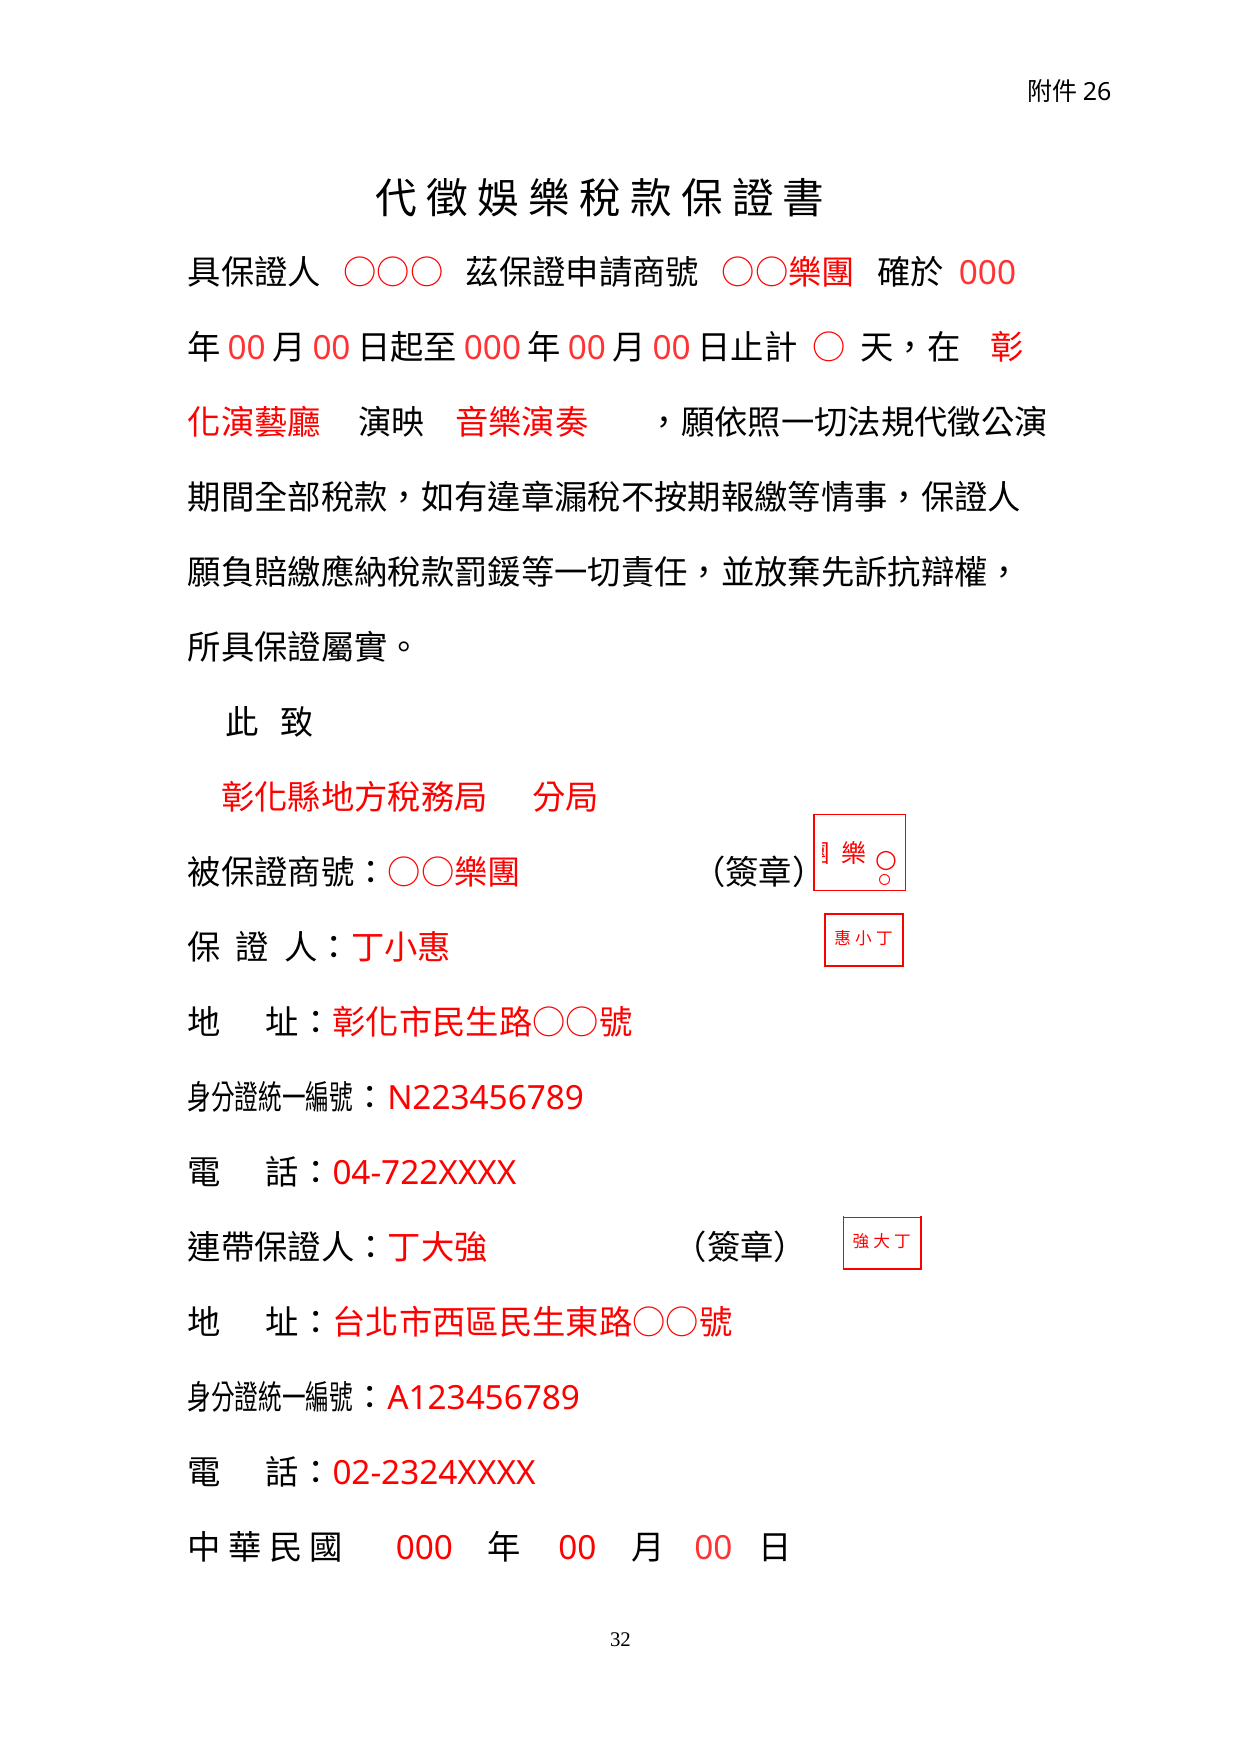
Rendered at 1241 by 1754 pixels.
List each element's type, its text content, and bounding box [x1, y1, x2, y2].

text 身分證統一編號：N223456789 [187, 1057, 1053, 1132]
text 小惠 [833, 930, 874, 950]
text 連帶保證人：丁大強 （簽章） [187, 1207, 1053, 1282]
text 彰化縣地方稅務局 分局 [815, 815, 905, 890]
text 代 徵 娛 樂 稅 款 保 證 書 [187, 157, 1053, 232]
text 身分證統一編號：A123456789 [187, 1357, 1053, 1432]
text 附件26 [1028, 71, 1166, 107]
text 大強 [852, 1233, 892, 1253]
text 彰化縣地方稅務局 分局 [187, 757, 1053, 832]
list ○ [872, 830, 897, 875]
text 地 址：彰化市民生路○○號 [187, 982, 1053, 1057]
text 具保證人 ○○○ 茲保證申請商號 ○○樂團 確於 000年00月00日起至000年00月00日止計 ○ 天，在 彰化演藝廳 演映 音樂演奏 ，願依照一切法規代徵公演期間全部稅款，如有違章漏稅不按期報繳等情事，保證人願負賠繳應納稅款罰鍰等一切責任，並放棄先訴抗辯權，所具保證屬實。 [187, 232, 1053, 682]
text 樂團 [822, 844, 826, 861]
text 保 證 人：丁小惠 [187, 907, 1053, 982]
text 此 致 [187, 682, 1053, 757]
text 丁 [874, 930, 895, 950]
text 樂團 [822, 830, 872, 875]
text 電 話：02-2324XXXX [187, 1432, 1053, 1507]
text 地 址：台北市西區民生東路○○號 [187, 1282, 1053, 1357]
text 電 話：04-722XXXX [187, 1132, 1053, 1207]
text 被保證商號：○○樂團 （簽章） [187, 832, 1053, 907]
text 丁 [892, 1233, 913, 1253]
text 中 華 民 國 000 年 00 月 00 日 [187, 1507, 1053, 1582]
